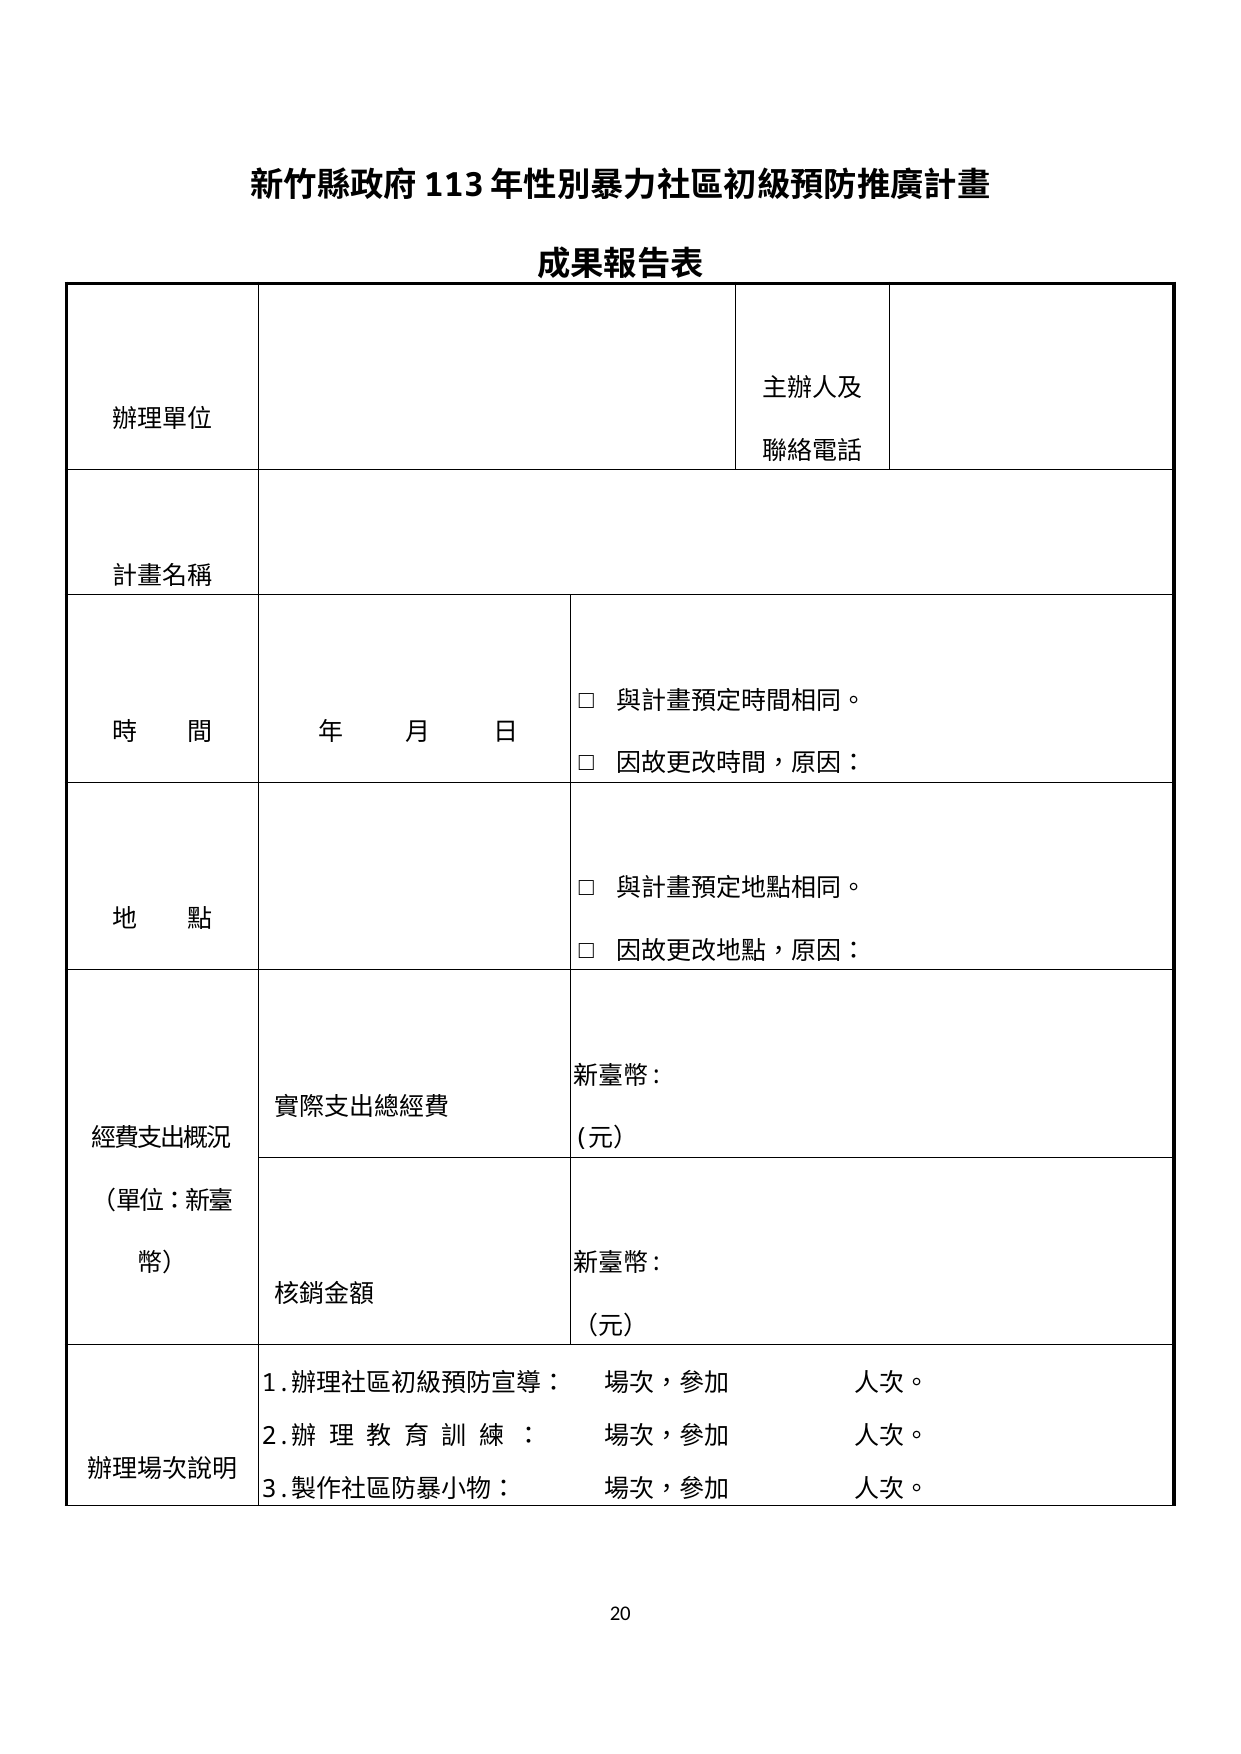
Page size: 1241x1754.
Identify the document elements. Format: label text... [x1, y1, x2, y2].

table_cell 實際支出總經費 [259, 970, 570, 1157]
table_cell [259, 783, 570, 969]
table_cell 與計畫預定地點相同。 因故更改地點，原因： [571, 783, 1172, 969]
table_cell 辦理場次說明 [68, 1345, 258, 1505]
table_cell 新臺幣: (元） [571, 970, 1172, 1157]
table_header [890, 285, 1172, 469]
table_header 主辦人及 聯絡電話 [736, 285, 889, 469]
text 成果報告表 [187, 219, 1053, 282]
table_cell 與計畫預定時間相同。 因故更改時間，原因： [571, 595, 1172, 782]
table_cell 年 月 日 [259, 595, 570, 782]
table_cell 核銷金額 [259, 1158, 570, 1344]
table_cell 經費支出概況 （單位：新臺幣） [68, 970, 258, 1344]
table_cell 時 間 [68, 595, 258, 782]
table_cell 新臺幣: （元） [571, 1158, 1172, 1344]
table_cell 1.辦理社區初級預防宣導： 場次，參加 人次。 2.辦 理 教 育 訓 練 ： 場次，參加 人次。 3.製作社區防暴小物： 場次，參加 人次。 [259, 1345, 1172, 1505]
table_header 辦理單位 [68, 285, 258, 469]
table_cell [259, 470, 1172, 594]
table_header [259, 285, 735, 469]
table_cell 地 點 [68, 783, 258, 969]
text 新竹縣政府113年性別暴力社區初級預防推廣計畫 [187, 157, 1053, 207]
table_cell 計畫名稱 [68, 470, 258, 594]
